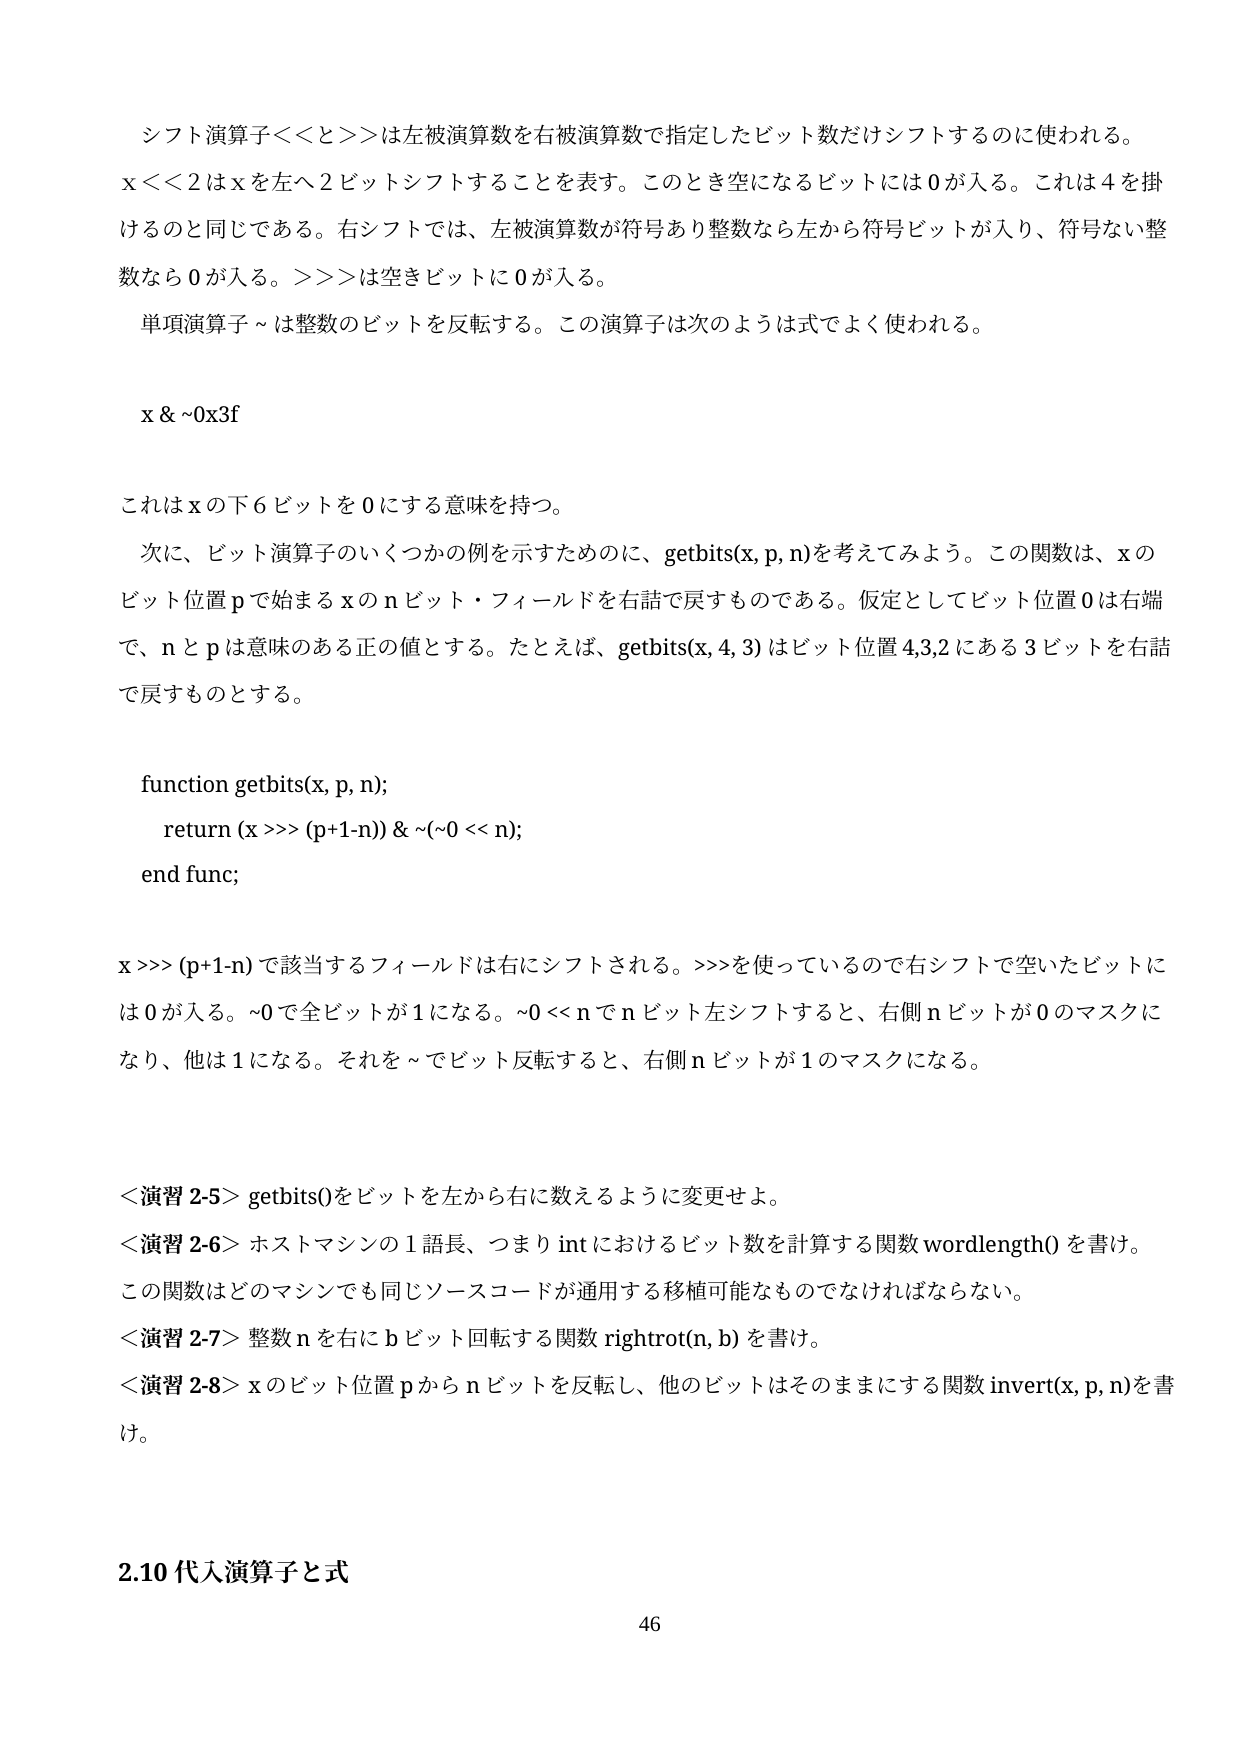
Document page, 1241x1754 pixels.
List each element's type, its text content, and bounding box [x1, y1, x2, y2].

text ｘ＜＜２はｘを左へ２ビットシフトすることを表す。このとき空になるビットには0が入る。これは４を掛けるのと同じである。右シフトでは、左被演算数が符号あり整数なら左から符号ビットが入り、符号ない整数なら0が入る。＞＞＞は空きビットに0が入る。 [118, 165, 1181, 291]
text 次に、ビット演算子のいくつかの例を示すためのに、getbits(x, p, n)を考えてみよう。この関数は、xのビット位置pで始まるxのnビット・フィールドを右詰で戻すものである。仮定としてビット位置0は右端で、nとpは意味のある正の値とする。たとえば、getbits(x, 4, 3) はビット位置4,3,2にある3ビットを右詰で戻すものとする。 [118, 536, 1181, 709]
text x >>> (p+1-n) で該当するフィールドは右にシフトされる。>>>を使っているので右シフトで空いたビットには0が入る。~0で全ビットが1になる。~0 << nでnビット左シフトすると、右側nビットが0のマスクになり、他は1になる。それを ~ でビット反転すると、右側nビットが1のマスクになる。 [118, 948, 1181, 1074]
text 2.10 代入演算子と式 [118, 1552, 1181, 1588]
text function getbits(x, p, n); [118, 769, 1181, 799]
text end func; [118, 859, 1181, 889]
text ＜演習 2-5＞ getbits()をビットを左から右に数えるように変更せよ。 [118, 1179, 1181, 1211]
text return (x >>> (p+1-n)) & ~(~0 << n); [118, 814, 1181, 844]
text ＜演習 2-8＞ xのビット位置pからnビットを反転し、他のビットはそのままにする関数invert(x, p, n)を書け。 [118, 1368, 1181, 1447]
text ＜演習 2-7＞ 整数nを右にbビット回転する関数 rightrot(n, b) を書け。 [118, 1321, 1181, 1353]
text 単項演算子 ~ は整数のビットを反転する。この演算子は次のようは式でよく使われる。 [118, 307, 1181, 339]
text ＜演習 2-6＞ ホストマシンの１語長、つまりintにおけるビット数を計算する関数wordlength() を書け。 [118, 1227, 1181, 1258]
text これはxの下６ビットを0にする意味を持つ。 [118, 488, 1181, 520]
text この関数はどのマシンでも同じソースコードが通用する移植可能なものでなければならない。 [118, 1274, 1181, 1306]
text シフト演算子＜＜と＞＞は左被演算数を右被演算数で指定したビット数だけシフトするのに使われる。 [118, 118, 1181, 149]
text x & ~0x3f [118, 399, 1181, 429]
